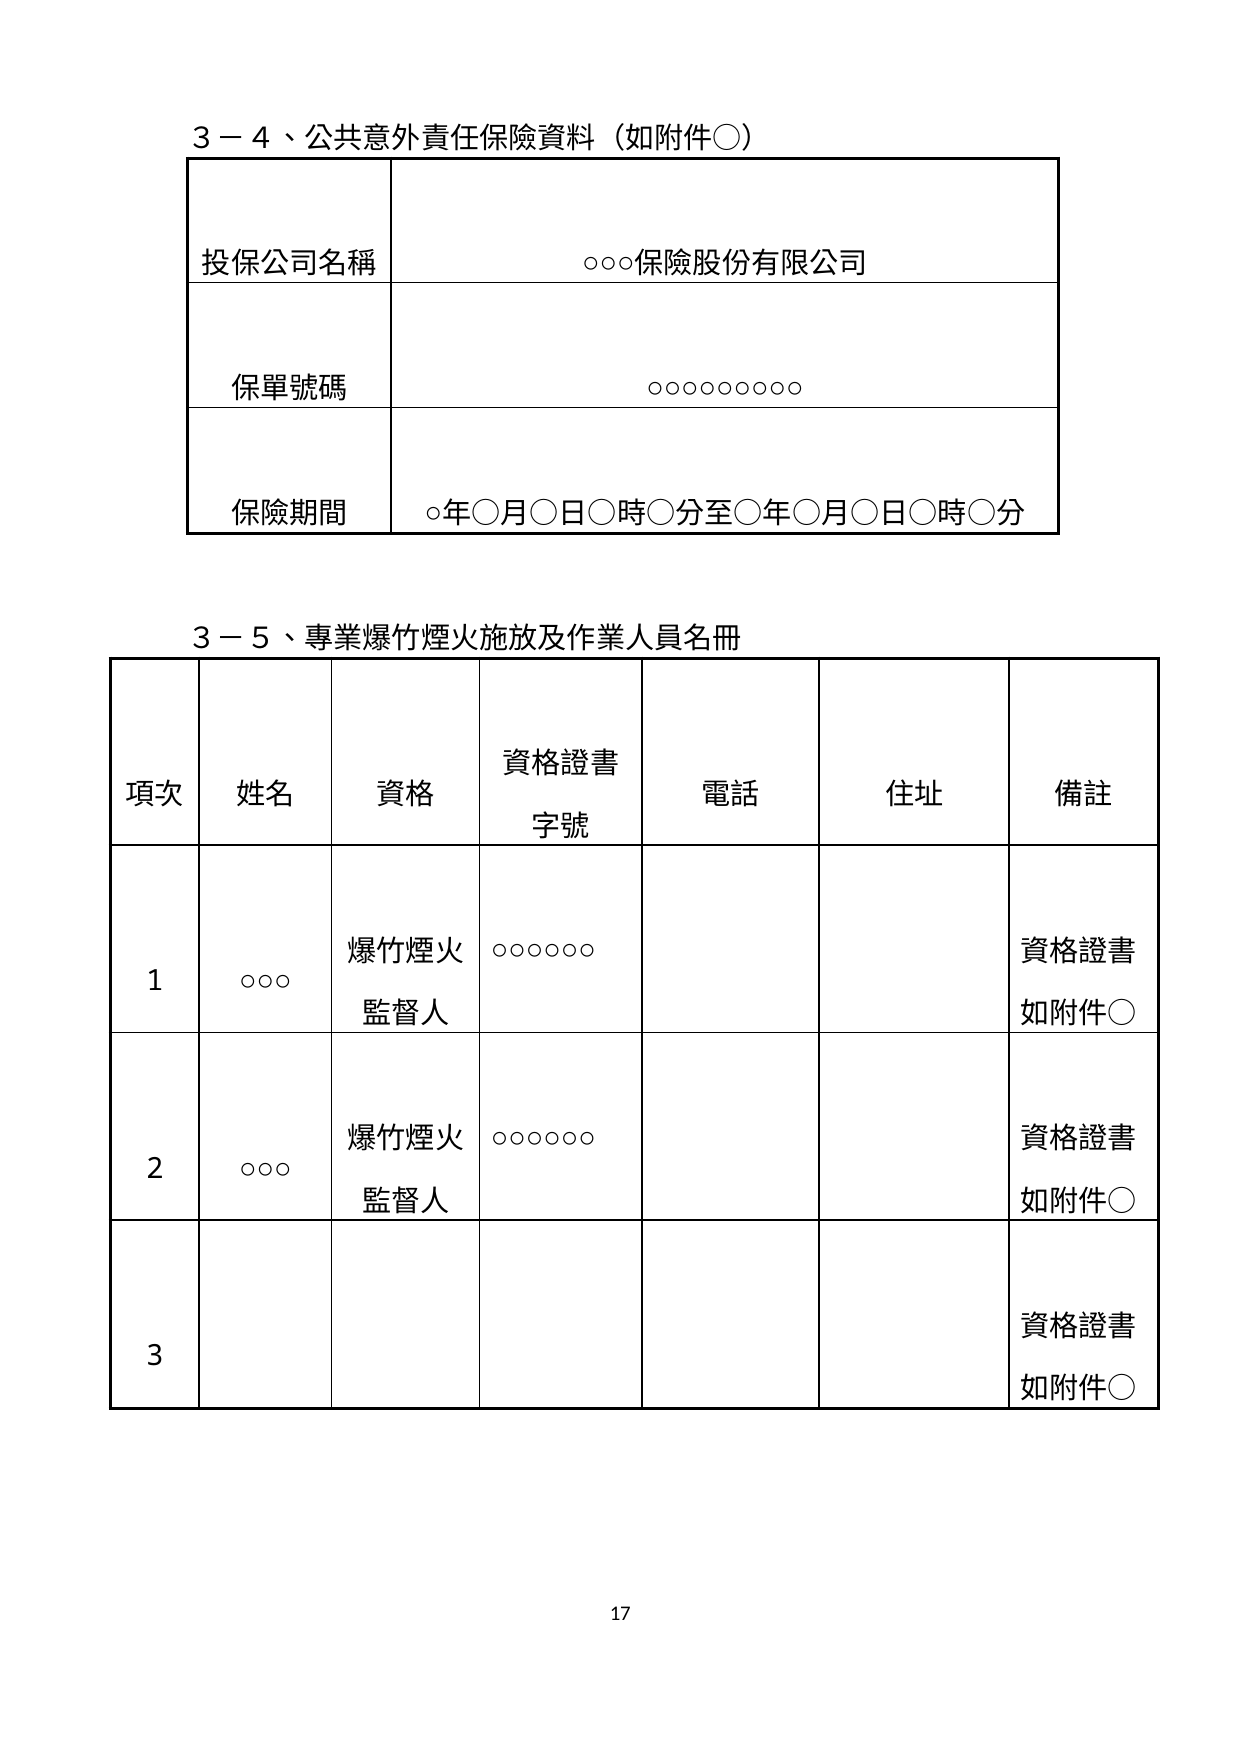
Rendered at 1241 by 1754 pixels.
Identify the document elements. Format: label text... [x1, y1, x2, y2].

table_cell ○○○○○○○○○ [392, 283, 1057, 407]
table_cell ○○○○○○ [480, 846, 641, 1032]
table_header 資格 [332, 660, 479, 844]
table_cell [643, 846, 818, 1032]
table_cell 1 [112, 846, 198, 1032]
table_cell [643, 1033, 818, 1219]
table_cell [643, 1221, 818, 1407]
table_cell 爆竹煙火監督人 [332, 846, 479, 1032]
table_cell [820, 1221, 1008, 1407]
table_header 住址 [820, 660, 1008, 844]
table_cell 保單號碼 [189, 283, 390, 407]
text ３－５、專業爆竹煙火施放及作業人員名冊 [187, 594, 1053, 657]
table_cell 爆竹煙火監督人 [332, 1033, 479, 1219]
table_header 電話 [643, 660, 818, 844]
table_header 投保公司名稱 [189, 160, 390, 282]
table_cell ○○○ [200, 846, 331, 1032]
table_cell [480, 1221, 641, 1407]
table_cell [332, 1221, 479, 1407]
table_header ○○○保險股份有限公司 [392, 160, 1057, 282]
table_header 備註 [1010, 660, 1157, 844]
table_cell 2 [112, 1033, 198, 1219]
table_header 姓名 [200, 660, 331, 844]
table_cell ○○○○○○ [480, 1033, 641, 1219]
table_cell 3 [112, 1221, 198, 1407]
table_header 項次 [112, 660, 198, 844]
table_cell 保險期間 [189, 408, 390, 532]
table_cell 資格證書如附件○ [1010, 1221, 1157, 1407]
table_cell [820, 1033, 1008, 1219]
table_cell 資格證書如附件○ [1010, 1033, 1157, 1219]
table_cell ○年○月○日○時○分至○年○月○日○時○分 [392, 408, 1057, 532]
table_cell [200, 1221, 331, 1407]
table_cell [820, 846, 1008, 1032]
table_cell ○○○ [200, 1033, 331, 1219]
table_cell 資格證書如附件○ [1010, 846, 1157, 1032]
table_header 資格證書字號 [480, 660, 641, 844]
text ３－４、公共意外責任保險資料（如附件○） [187, 94, 1053, 157]
